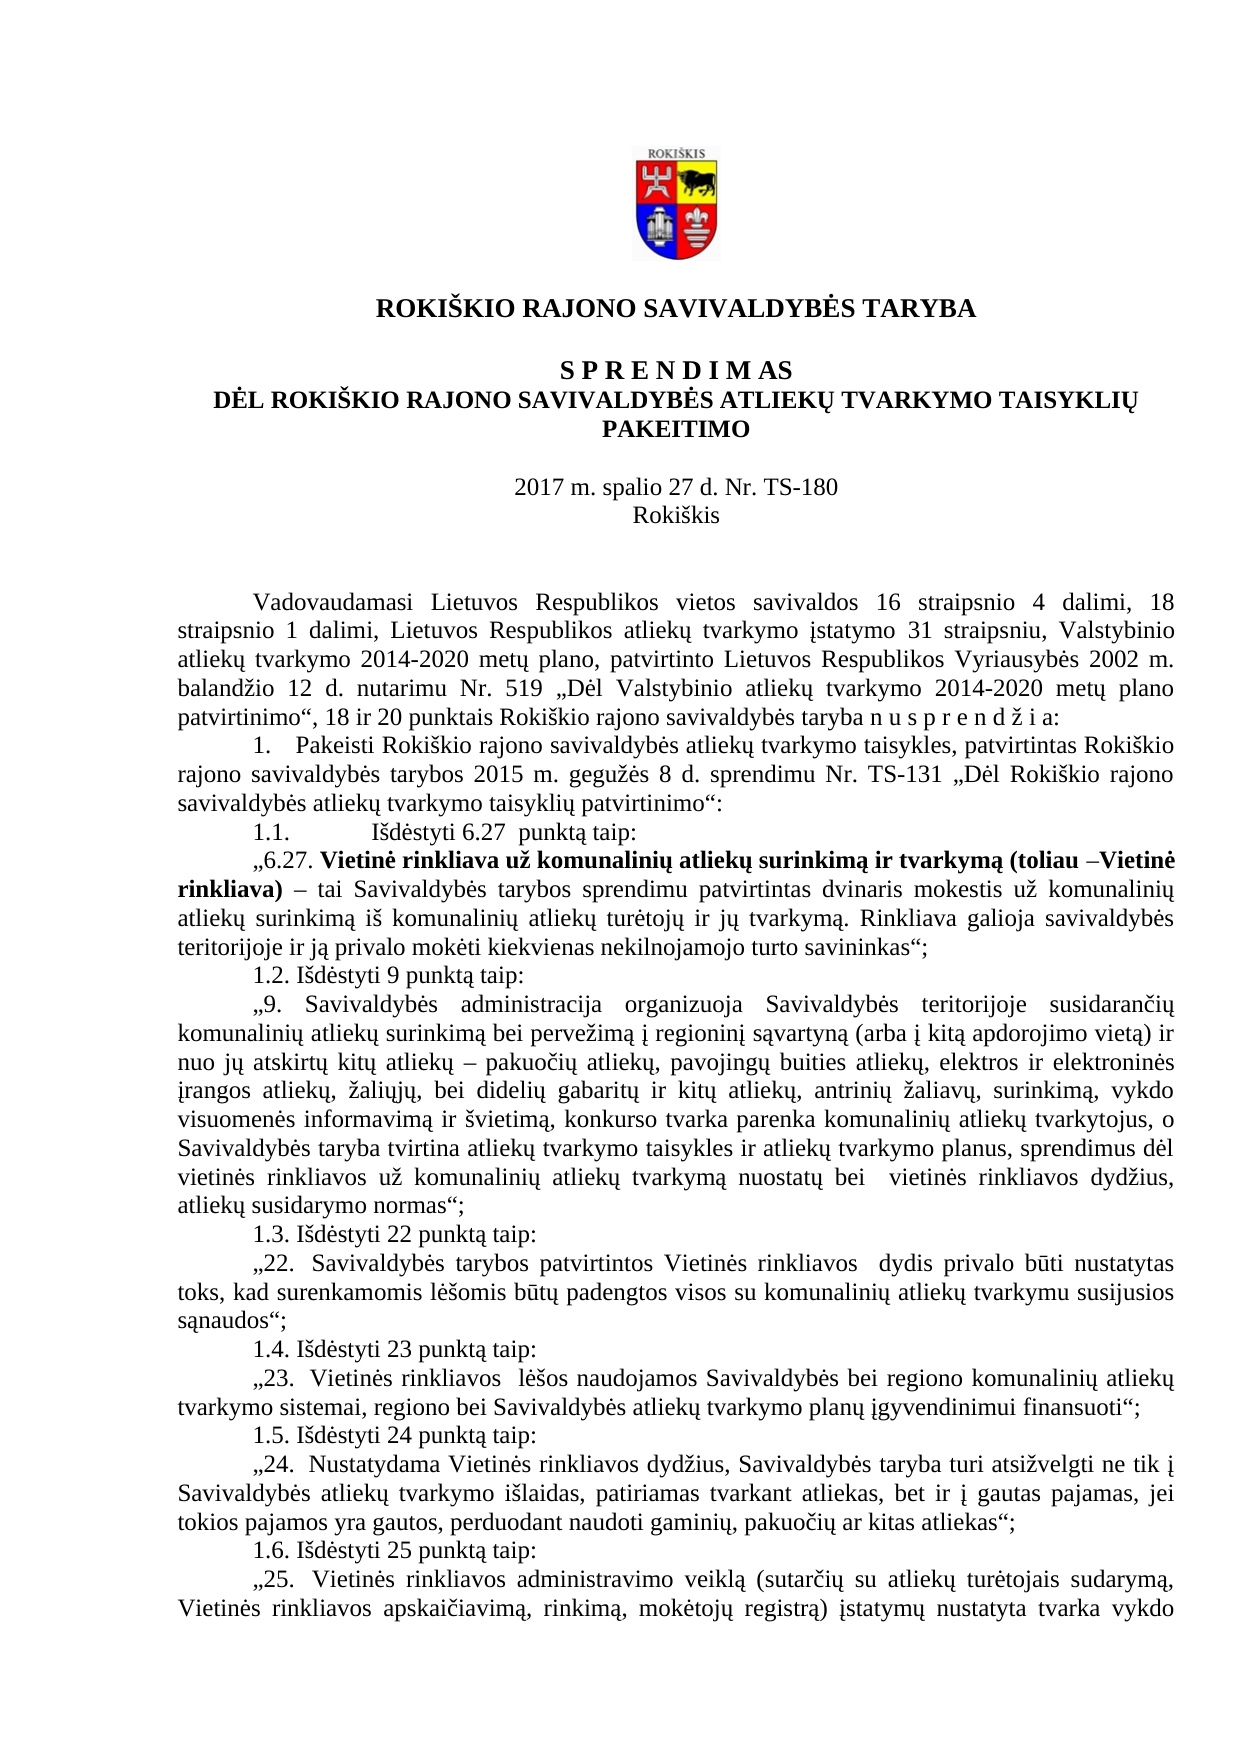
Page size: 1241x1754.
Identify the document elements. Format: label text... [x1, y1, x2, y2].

text „24. Nustatydama Vietinės rinkliavos dydžius, Savivaldybės taryba turi atsižvelgti ne tik į Savivaldybės atliekų tvarkymo išlaidas, patiriamas tvarkant atliekas, bet ir į gautas pajamas, jei tokios pajamos yra gautos, perduodant naudoti gaminių, pakuočių ar kitas atliekas“; [177, 1449, 1175, 1535]
text 1.6. Išdėstyti 25 punktą taip: [177, 1535, 1175, 1564]
text 1.4. Išdėstyti 23 punktą taip: [177, 1334, 1175, 1363]
text „25. Vietinės rinkliavos administravimo veiklą (sutarčių su atliekų turėtojais sudarymą, Vietinės rinkliavos apskaičiavimą, rinkimą, mokėtojų registrą) įstatymų nustatyta tvarka vykdo [177, 1564, 1175, 1622]
text „22. Savivaldybės tarybos patvirtintos Vietinės rinkliavos dydis privalo būti nustatytas toks, kad surenkamomis lėšomis būtų padengtos visos su komunalinių atliekų tvarkymu susijusios sąnaudos“; [177, 1248, 1175, 1334]
text 1. Pakeisti Rokiškio rajono savivaldybės atliekų tvarkymo taisykles, patvirtintas Rokiškio rajono savivaldybės tarybos 2015 m. gegužės 8 d. sprendimu Nr. TS-131 „Dėl Rokiškio rajono savivaldybės atliekų tvarkymo taisyklių patvirtinimo“: [177, 730, 1175, 817]
text 2017 m. spalio 27 d. Nr. TS-180 [177, 472, 1175, 500]
text Rokiškis [177, 500, 1175, 529]
text „9. Savivaldybės administracija organizuoja Savivaldybės teritorijoje susidarančių komunalinių atliekų surinkimą bei pervežimą į regioninį sąvartyną (arba į kitą apdorojimo vietą) ir nuo jų atskirtų kitų atliekų – pakuočių atliekų, pavojingų buities atliekų, elektros ir elektroninės įrangos atliekų, žaliųjų, bei didelių gabaritų ir kitų atliekų, antrinių žaliavų, surinkimą, vykdo visuomenės informavimą ir švietimą, konkurso tvarka parenka komunalinių atliekų tvarkytojus, o Savivaldybės taryba tvirtina atliekų tvarkymo taisykles ir atliekų tvarkymo planus, sprendimus dėl vietinės rinkliavos už komunalinių atliekų tvarkymą nuostatų bei vietinės rinkliavos dydžius, atliekų susidarymo normas“; [177, 989, 1175, 1219]
text ROKIŠKIO RAJONO SAVIVALDYBĖS TARYBA [177, 292, 1175, 323]
text 1.2. Išdėstyti 9 punktą taip: [177, 960, 1175, 989]
text 1.1. Išdėstyti 6.27 punktą taip: [252, 817, 1175, 845]
text 1.3. Išdėstyti 22 punktą taip: [177, 1219, 1175, 1248]
text S P R E N D I M AS [177, 354, 1175, 385]
text „23. Vietinės rinkliavos lėšos naudojamos Savivaldybės bei regiono komunalinių atliekų tvarkymo sistemai, regiono bei Savivaldybės atliekų tvarkymo planų įgyvendinimui finansuoti“; [177, 1363, 1175, 1420]
text „6.27. Vietinė rinkliava už komunalinių atliekų surinkimą ir tvarkymą (toliau –Vietinė rinkliava) – tai Savivaldybės tarybos sprendimu patvirtintas dvinaris mokestis už komunalinių atliekų surinkimą iš komunalinių atliekų turėtojų ir jų tvarkymą. Rinkliava galioja savivaldybės teritorijoje ir ją privalo mokėti kiekvienas nekilnojamojo turto savininkas“; [177, 845, 1175, 960]
text 1.5. Išdėstyti 24 punktą taip: [177, 1420, 1175, 1449]
text DĖL ROKIŠKIO RAJONO SAVIVALDYBĖS ATLIEKŲ TVARKYMO TAISYKLIŲ PAKEITIMO [177, 385, 1175, 443]
text Vadovaudamasi Lietuvos Respublikos vietos savivaldos 16 straipsnio 4 dalimi, 18 straipsnio 1 dalimi, Lietuvos Respublikos atliekų tvarkymo įstatymo 31 straipsniu, Valstybinio atliekų tvarkymo 2014-2020 metų plano, patvirtinto Lietuvos Respublikos Vyriausybės 2002 m. balandžio 12 d. nutarimu Nr. 519 „Dėl Valstybinio atliekų tvarkymo 2014-2020 metų plano patvirtinimo“, 18 ir 20 punktais Rokiškio rajono savivaldybės taryba n u s p r e n d ž i a: [177, 587, 1175, 730]
